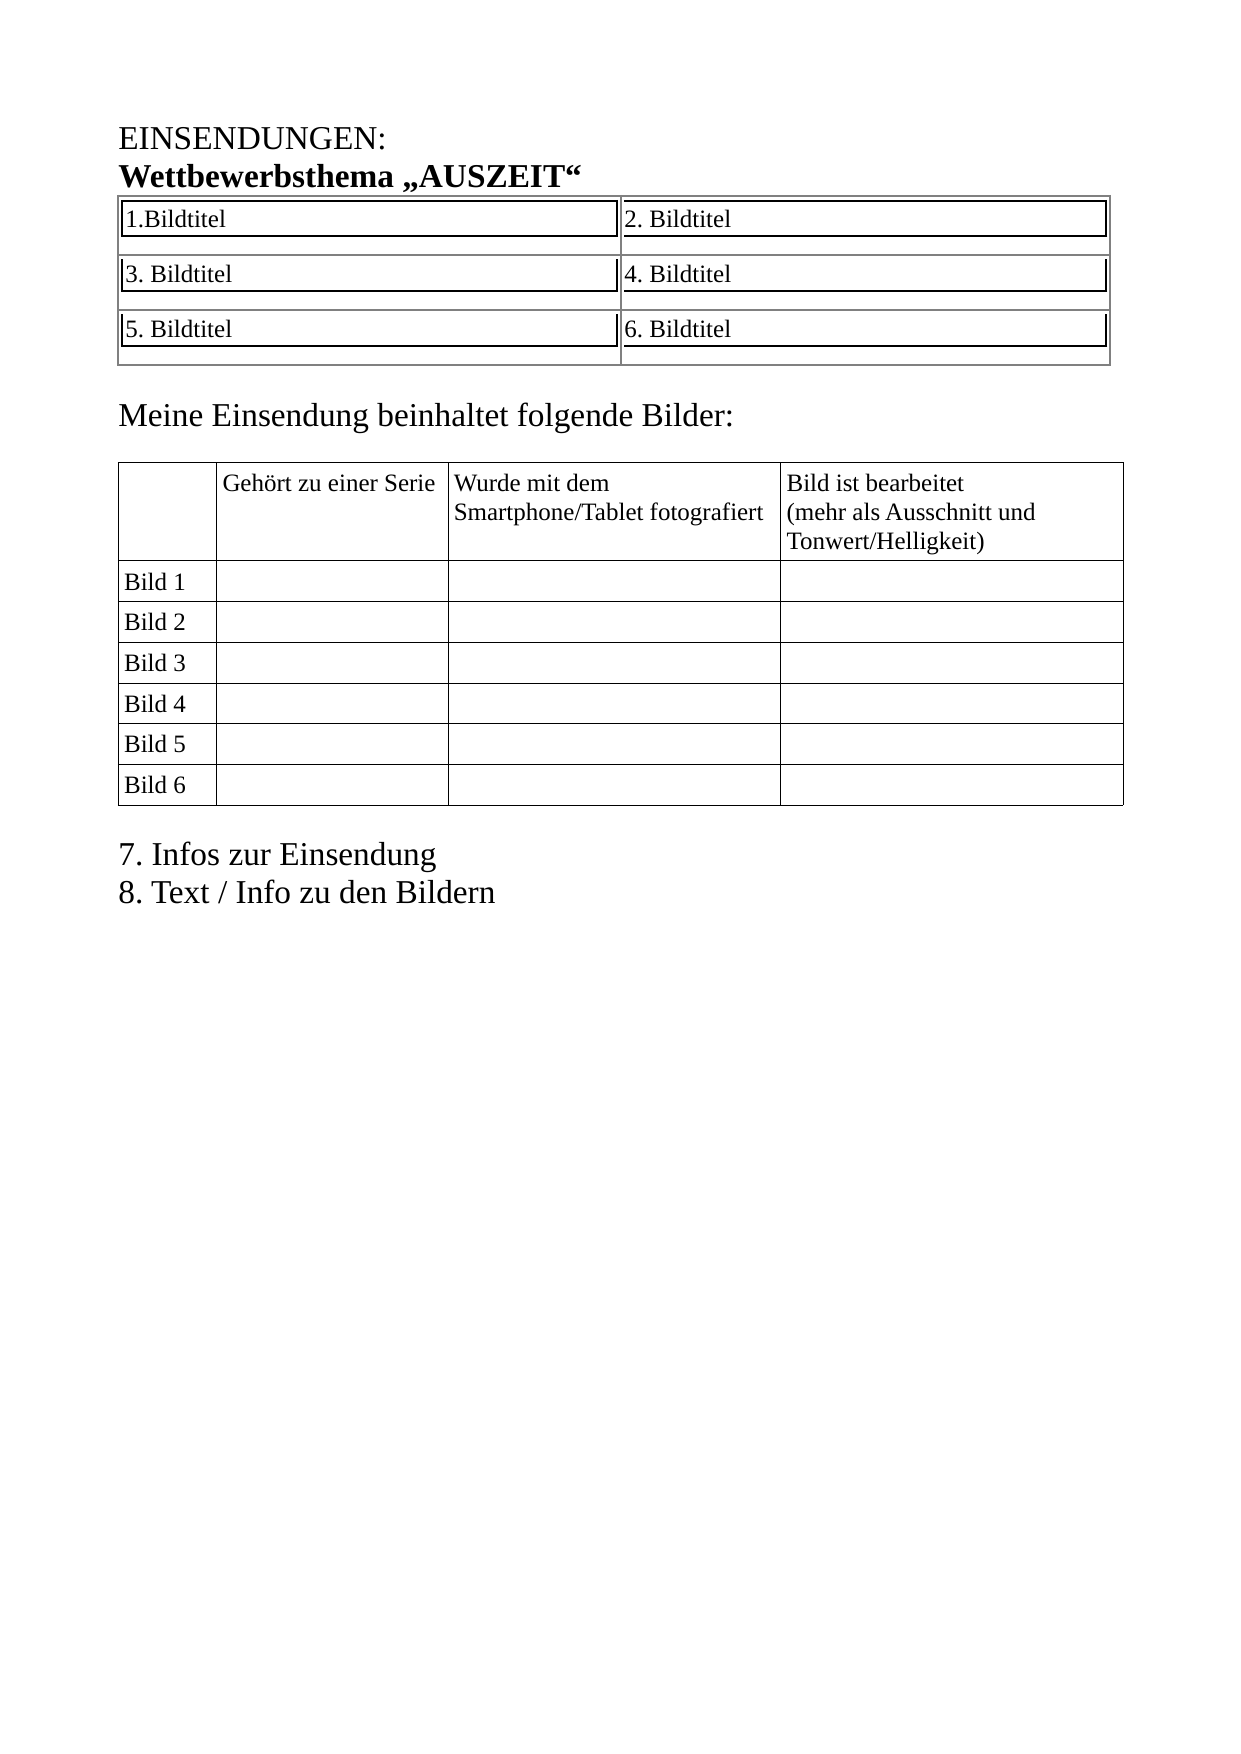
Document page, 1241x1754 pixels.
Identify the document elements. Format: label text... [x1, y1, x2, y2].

table_cell [449, 724, 780, 764]
table_cell [781, 724, 1123, 764]
table_cell [217, 643, 448, 683]
table_cell 4. Bildtitel [622, 256, 1109, 309]
table_cell [781, 684, 1123, 723]
table_header Gehört zu einer Serie [217, 463, 448, 560]
table_cell [781, 643, 1123, 683]
table_cell [449, 643, 780, 683]
table_cell Bild 2 [119, 602, 216, 642]
table_cell [449, 561, 780, 601]
text 8. Text / Info zu den Bildern [118, 872, 1122, 911]
table_cell [781, 765, 1123, 805]
table_cell Bild 3 [119, 643, 216, 683]
table_cell Bild 6 [119, 765, 216, 805]
table_cell 5. Bildtitel [119, 311, 620, 364]
table_header 2. Bildtitel [622, 197, 1109, 254]
table_cell [449, 684, 780, 723]
text Meine Einsendung beinhaltet folgende Bilder: [118, 395, 1122, 433]
table_cell [217, 724, 448, 764]
table_header [119, 463, 216, 560]
table_cell 6. Bildtitel [622, 311, 1109, 364]
table_cell Bild 1 [119, 561, 216, 601]
table_cell [217, 684, 448, 723]
table_cell [781, 602, 1123, 642]
table_cell 3. Bildtitel [119, 256, 620, 309]
table_cell [781, 561, 1123, 601]
text 7. Infos zur Einsendung [118, 834, 1122, 872]
table_header Bild ist bearbeitet (mehr als Ausschnitt und Tonwert/Helligkeit) [781, 463, 1123, 560]
table_header Wurde mit dem Smartphone/Tablet fotografiert [449, 463, 780, 560]
table_cell Bild 5 [119, 724, 216, 764]
table_cell [449, 765, 780, 805]
text Wettbewerbsthema „AUSZEIT“ [118, 156, 1122, 195]
text EINSENDUNGEN: [118, 118, 1122, 156]
table_header 1.Bildtitel [119, 197, 620, 254]
table_cell [449, 602, 780, 642]
table_cell [217, 765, 448, 805]
table_cell [217, 561, 448, 601]
table_cell [217, 602, 448, 642]
table_cell Bild 4 [119, 684, 216, 723]
